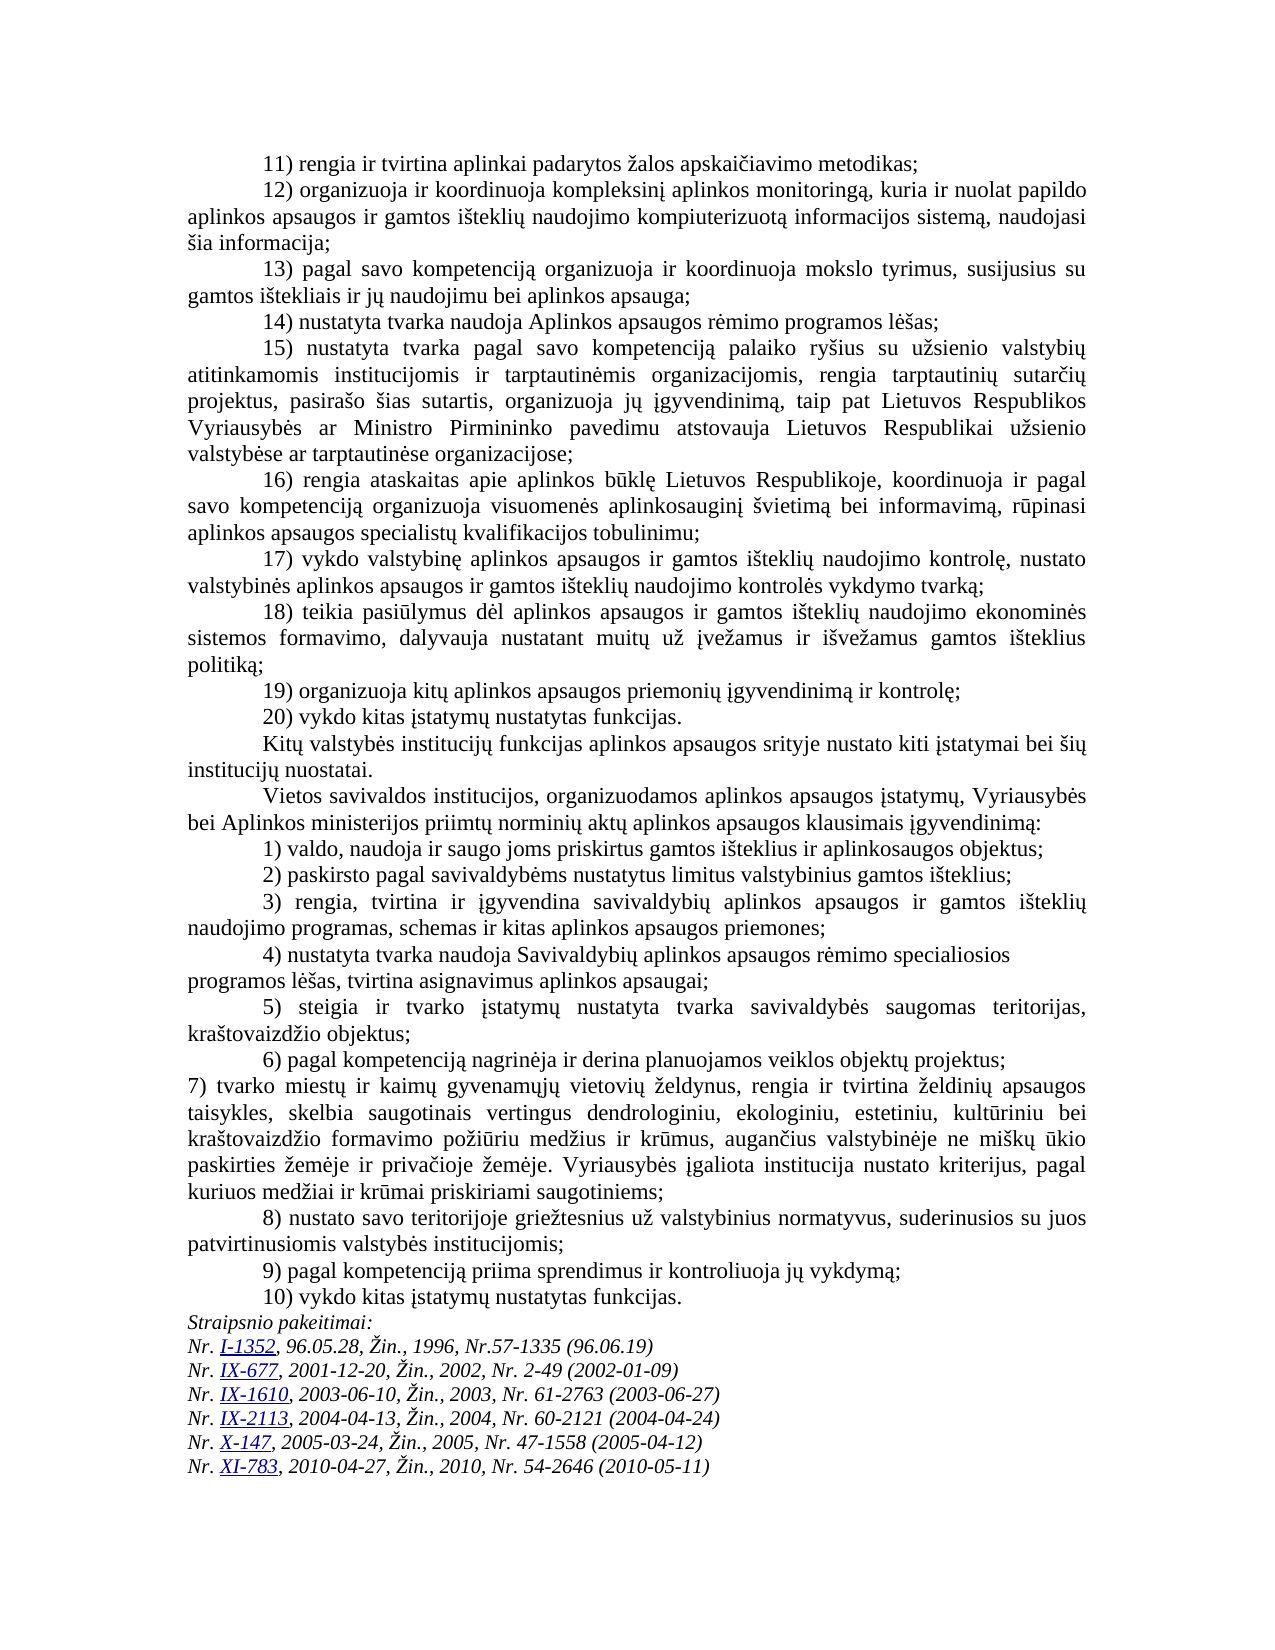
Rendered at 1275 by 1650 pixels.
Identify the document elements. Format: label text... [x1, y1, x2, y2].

text 6) pagal kompetenciją nagrinėja ir derina planuojamos veiklos objektų projektus; [187, 1046, 1087, 1072]
text Kitų valstybės institucijų funkcijas aplinkos apsaugos srityje nustato kiti įstatymai bei šių institucijų nuostatai. [187, 730, 1087, 782]
text 13) pagal savo kompetenciją organizuoja ir koordinuoja mokslo tyrimus, susijusius su gamtos ištekliais ir jų naudojimu bei aplinkos apsauga; [187, 255, 1087, 308]
text 15) nustatyta tvarka pagal savo kompetenciją palaiko ryšius su užsienio valstybių atitinkamomis institucijomis ir tarptautinėmis organizacijomis, rengia tarptautinių sutarčių projektus, pasirašo šias sutartis, organizuoja jų įgyvendinimą, taip pat Lietuvos Respublikos Vyriausybės ar Ministro Pirmininko pavedimu atstovauja Lietuvos Respublikai užsienio valstybėse ar tarptautinėse organizacijose; [187, 334, 1087, 466]
text Nr. IX-2113, 2004-04-13, Žin., 2004, Nr. 60-2121 (2004-04-24) [187, 1406, 1087, 1430]
text 7) tvarko miestų ir kaimų gyvenamųjų vietovių želdynus, rengia ir tvirtina želdinių apsaugos taisykles, skelbia saugotinais vertingus dendrologiniu, ekologiniu, estetiniu, kultūriniu bei kraštovaizdžio formavimo požiūriu medžius ir krūmus, augančius valstybinėje ne miškų ūkio paskirties žemėje ir privačioje žemėje. Vyriausybės įgaliota institucija nustato kriterijus, pagal kuriuos medžiai ir krūmai priskiriami saugotiniems; [187, 1072, 1087, 1204]
text 3) rengia, tvirtina ir įgyvendina savivaldybių aplinkos apsaugos ir gamtos išteklių naudojimo programas, schemas ir kitas aplinkos apsaugos priemones; [187, 888, 1087, 941]
text 5) steigia ir tvarko įstatymų nustatyta tvarka savivaldybės saugomas teritorijas, kraštovaizdžio objektus; [187, 993, 1087, 1046]
text Straipsnio pakeitimai: [187, 1309, 1087, 1334]
text 2) paskirsto pagal savivaldybėms nustatytus limitus valstybinius gamtos išteklius; [187, 862, 1087, 888]
text 20) vykdo kitas įstatymų nustatytas funkcijas. [187, 703, 1087, 730]
text 9) pagal kompetenciją priima sprendimus ir kontroliuoja jų vykdymą; [187, 1257, 1087, 1283]
text Vietos savivaldos institucijos, organizuodamos aplinkos apsaugos įstatymų, Vyriausybės bei Aplinkos ministerijos priimtų norminių aktų aplinkos apsaugos klausimais įgyvendinimą: [187, 782, 1087, 835]
text Nr. I-1352, 96.05.28, Žin., 1996, Nr.57-1335 (96.06.19) [187, 1334, 1087, 1358]
text Nr. IX-1610, 2003-06-10, Žin., 2003, Nr. 61-2763 (2003-06-27) [187, 1382, 1087, 1406]
text 8) nustato savo teritorijoje griežtesnius už valstybinius normatyvus, suderinusios su juos patvirtinusiomis valstybės institucijomis; [187, 1204, 1087, 1257]
text 18) teikia pasiūlymus dėl aplinkos apsaugos ir gamtos išteklių naudojimo ekonominės sistemos formavimo, dalyvauja nustatant muitų už įvežamus ir išvežamus gamtos išteklius politiką; [187, 598, 1087, 677]
text 10) vykdo kitas įstatymų nustatytas funkcijas. [187, 1283, 1087, 1309]
text 16) rengia ataskaitas apie aplinkos būklę Lietuvos Respublikoje, koordinuoja ir pagal savo kompetenciją organizuoja visuomenės aplinkosauginį švietimą bei informavimą, rūpinasi aplinkos apsaugos specialistų kvalifikacijos tobulinimu; [187, 466, 1087, 545]
text Nr. XI-783, 2010-04-27, Žin., 2010, Nr. 54-2646 (2010-05-11) [187, 1454, 1087, 1478]
text 17) vykdo valstybinę aplinkos apsaugos ir gamtos išteklių naudojimo kontrolę, nustato valstybinės aplinkos apsaugos ir gamtos išteklių naudojimo kontrolės vykdymo tvarką; [187, 545, 1087, 598]
text 14) nustatyta tvarka naudoja Aplinkos apsaugos rėmimo programos lėšas; [187, 308, 1087, 334]
text 1) valdo, naudoja ir saugo joms priskirtus gamtos išteklius ir aplinkosaugos objektus; [187, 835, 1087, 862]
text 11) rengia ir tvirtina aplinkai padarytos žalos apskaičiavimo metodikas; [187, 150, 1087, 176]
text 4) nustatyta tvarka naudoja Savivaldybių aplinkos apsaugos rėmimo specialiosios programos lėšas, tvirtina asignavimus aplinkos apsaugai; [187, 941, 1087, 993]
text Nr. X-147, 2005-03-24, Žin., 2005, Nr. 47-1558 (2005-04-12) [187, 1430, 1087, 1454]
text 19) organizuoja kitų aplinkos apsaugos priemonių įgyvendinimą ir kontrolę; [187, 677, 1087, 703]
text Nr. IX-677, 2001-12-20, Žin., 2002, Nr. 2-49 (2002-01-09) [187, 1358, 1087, 1382]
text 12) organizuoja ir koordinuoja kompleksinį aplinkos monitoringą, kuria ir nuolat papildo aplinkos apsaugos ir gamtos išteklių naudojimo kompiuterizuotą informacijos sistemą, naudojasi šia informacija; [187, 176, 1087, 255]
